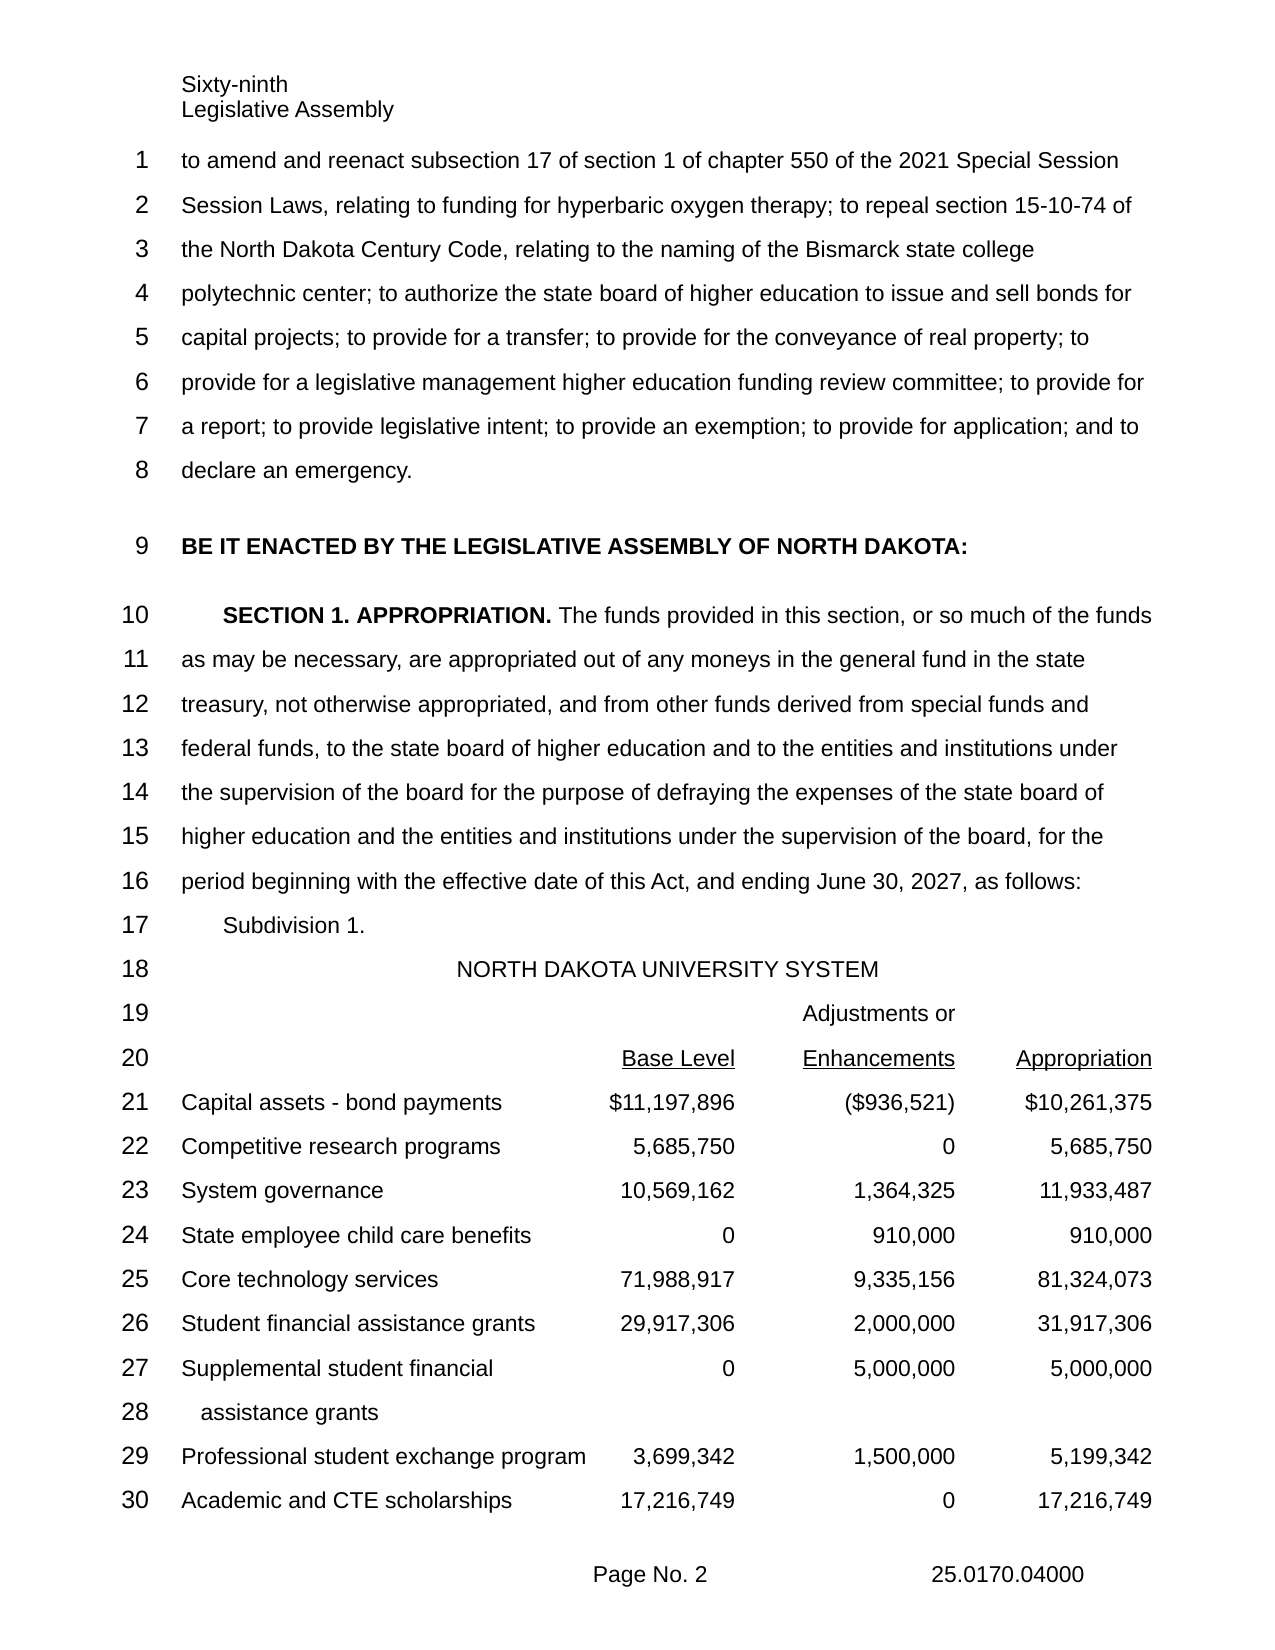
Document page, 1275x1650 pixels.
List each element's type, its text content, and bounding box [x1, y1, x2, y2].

text SECTION 1. APPROPRIATION. The funds provided in this section, or so much of the funds as may be necessary, are appropriated out of any moneys in the general fund in the state treasury, not otherwise appropriated, and from other funds derived from special funds and federal funds, to the state board of higher education and to the entities and institutions under the supervision of the board for the purpose of defraying the expenses of the state board of higher education and the entities and institutions under the supervision of the board, for the period beginning with the effective date of this Act, and ending June 30, 2027, as follows: [181, 588, 1154, 898]
text Subdivision 1. [181, 898, 1154, 942]
text BE IT ENACTED BY THE LEGISLATIVE ASSEMBLY OF NORTH DAKOTA: [181, 519, 1154, 563]
text NORTH DAKOTA UNIVERSITY SYSTEM [181, 942, 1154, 986]
text Supplemental student financial 0 5,000,000 5,000,000 assistance grants Professional student exchange program 3,699,342 1,500,000 5,199,342 Academic and CTE scholarships 17,216,749 0 17,216,749 [181, 1341, 1154, 1518]
text Adjustments or Base Level Enhancements Appropriation Capital assets - bond payments $11,197,896 ($936,521) $10,261,375 Competitive research programs 5,685,750 0 5,685,750 System governance 10,569,162 1,364,325 11,933,487 State employee child care benefits 0 910,000 910,000 Core technology services 71,988,917 9,335,156 81,324,073 Student financial assistance grants 29,917,306 2,000,000 31,917,306 [181, 986, 1154, 1341]
title to amend and reenact subsection 17 of section 1 of chapter 550 of the 2021 Special Session Session Laws, relating to funding for hyperbaric oxygen therapy; to repeal section 15‑10‑74 of the North Dakota Century Code, relating to the naming of the Bismarck state college polytechnic center; to authorize the state board of higher education to issue and sell bonds for capital projects; to provide for a transfer; to provide for the conveyance of real property; to provide for a legislative management higher education funding review committee; to provide for a report; to provide legislative intent; to provide an exemption; to provide for application; and to declare an emergency. [181, 133, 1154, 487]
